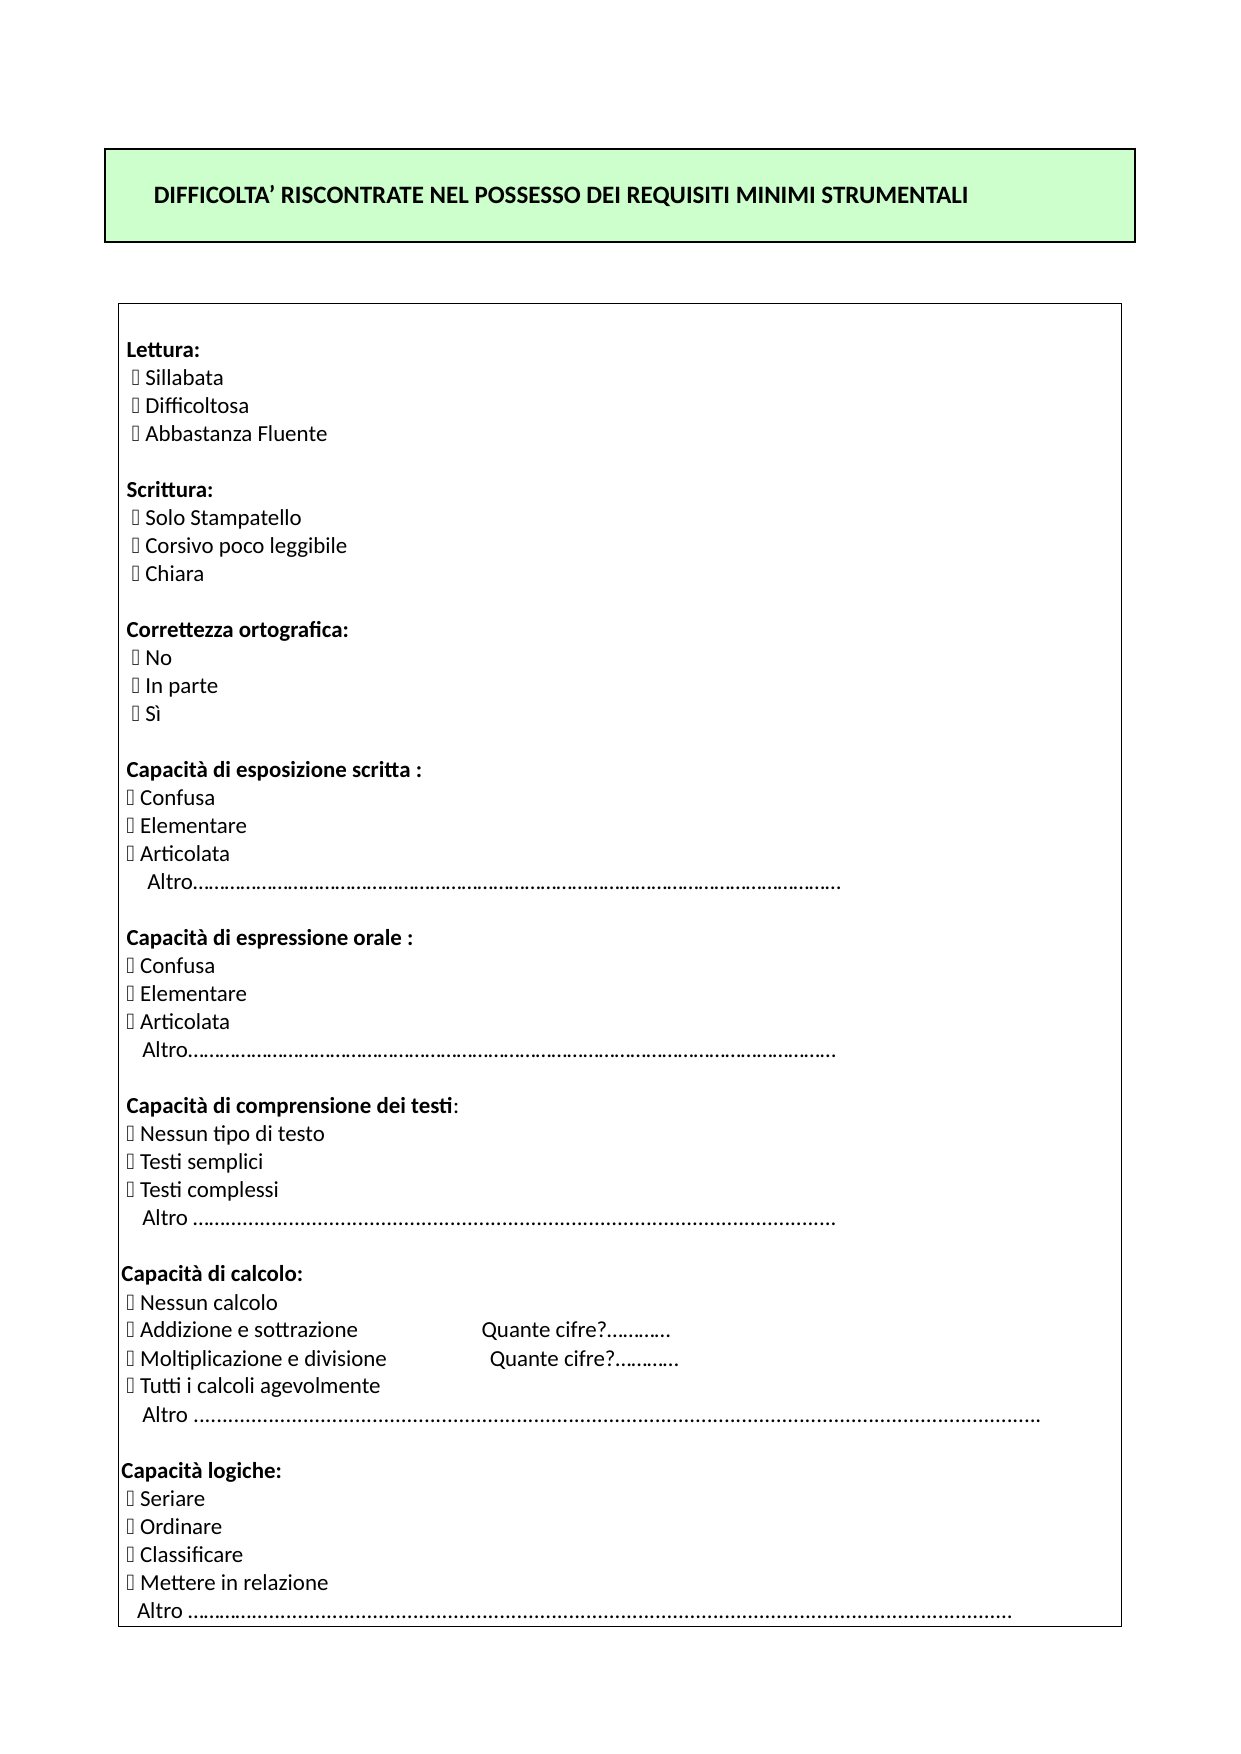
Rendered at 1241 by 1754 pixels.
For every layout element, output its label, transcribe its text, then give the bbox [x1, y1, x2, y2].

text  Confusa [119, 782, 1121, 810]
text  Testi semplici [119, 1146, 1121, 1174]
text  Confusa [119, 950, 1121, 978]
text  Difficoltosa [119, 390, 1121, 418]
text  Tutti i calcoli agevolmente [119, 1371, 1121, 1399]
text Capacità di calcolo: [119, 1258, 1121, 1287]
text  Testi complessi [119, 1174, 1121, 1202]
text Capacità di esposizione scritta : [119, 754, 1121, 782]
text  No [119, 642, 1121, 670]
text  Nessun calcolo [119, 1287, 1121, 1314]
text Capacità di espressione orale : [119, 922, 1121, 950]
text  Chiara [119, 558, 1121, 587]
text Lettura: [119, 334, 1121, 362]
text  Corsivo poco leggibile [119, 530, 1121, 558]
text  Articolata [119, 838, 1121, 866]
text  Nessun tipo di testo [119, 1118, 1121, 1146]
text Altro ………….................................................................................................................................... [119, 1595, 1121, 1626]
text  In parte [119, 670, 1121, 698]
text  Moltiplicazione e divisione Quante cifre?………… [119, 1343, 1121, 1371]
text Altro…………………………………………………………………………………………………………… [119, 866, 1121, 895]
text  Articolata [119, 1006, 1121, 1034]
text  Solo Stampatello [119, 502, 1121, 530]
text  Seriare [119, 1483, 1121, 1511]
text  Sì [119, 698, 1121, 727]
text  Sillabata [119, 362, 1121, 390]
text Scrittura: [119, 474, 1121, 502]
text  Addizione e sottrazione Quante cifre?………… [119, 1314, 1121, 1343]
text Capacità logiche: [119, 1455, 1121, 1483]
table_header DIFFICOLTA’ RISCONTRATE NEL POSSESSO DEI REQUISITI MINIMI STRUMENTALI [106, 150, 1134, 241]
text Capacità di comprensione dei testi: [119, 1090, 1121, 1118]
text  Abbastanza Fluente [119, 418, 1121, 447]
text Altro …….......................................................................................................... [119, 1202, 1121, 1232]
text  Elementare [119, 978, 1121, 1006]
text  Mettere in relazione [119, 1567, 1121, 1595]
text Altro…………………………………………………………………………………………………………… [119, 1034, 1121, 1063]
text  Classificare [119, 1539, 1121, 1567]
text  Elementare [119, 810, 1121, 838]
text Altro ................................................................................................................................................... [119, 1399, 1121, 1428]
text  Ordinare [119, 1511, 1121, 1539]
text Correttezza ortografica: [119, 614, 1121, 642]
